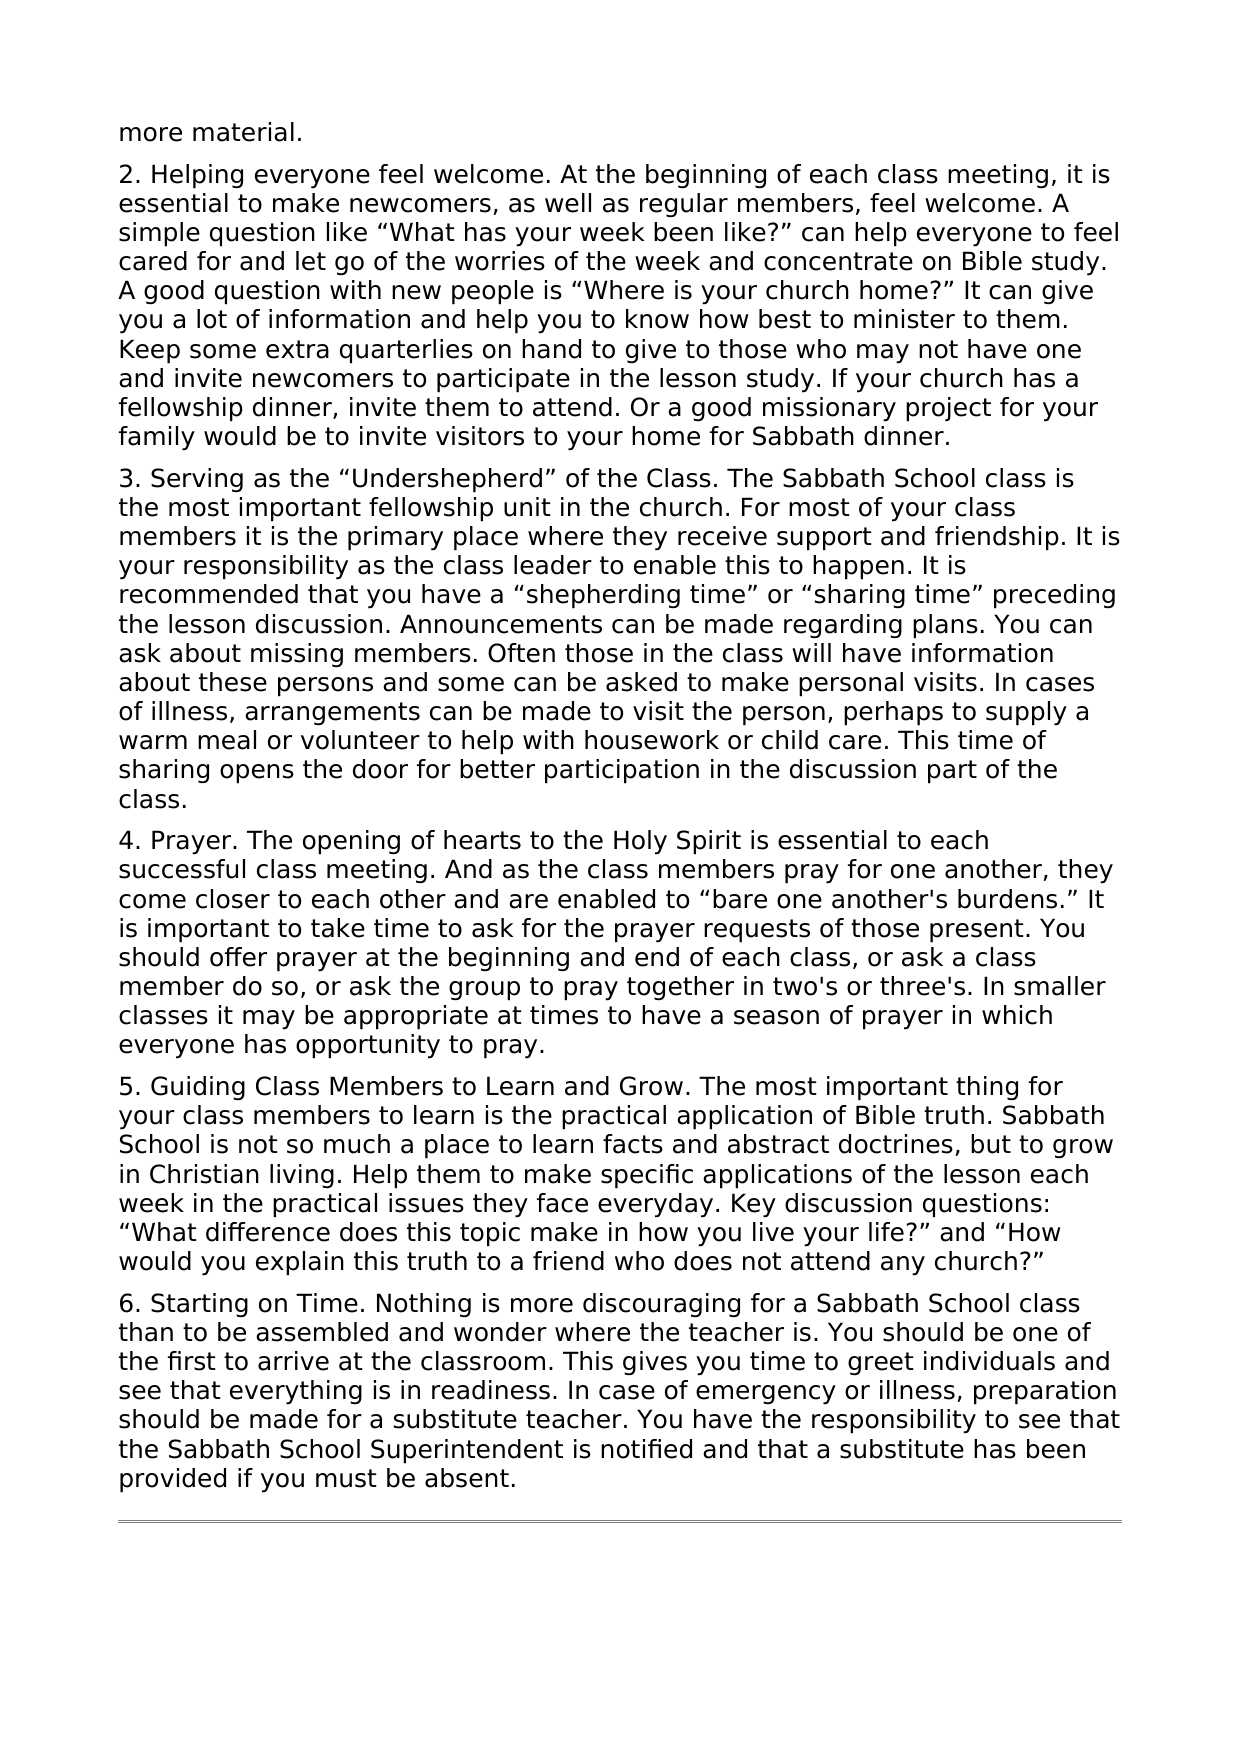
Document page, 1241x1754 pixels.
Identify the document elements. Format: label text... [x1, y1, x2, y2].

text 2. Helping everyone feel welcome. At the beginning of each class meeting, it is essential to make newcomers, as well as regular members, feel welcome. A simple question like “What has your week been like?” can help everyone to feel cared for and let go of the worries of the week and concentrate on Bible study. A good question with new people is “Where is your church home?” It can give you a lot of information and help you to know how best to minister to them. Keep some extra quarterlies on hand to give to those who may not have one and invite newcomers to participate in the lesson study. If your church has a fellowship dinner, invite them to attend. Or a good missionary project for your family would be to invite visitors to your home for Sabbath dinner. [118, 160, 1122, 451]
text 3. Serving as the “Undershepherd” of the Class. The Sabbath School class is the most important fellowship unit in the church. For most of your class members it is the primary place where they receive support and friendship. It is your responsibility as the class leader to enable this to happen. It is recommended that you have a “shepherding time” or “sharing time” preceding the lesson discussion. Announcements can be made regarding plans. You can ask about missing members. Often those in the class will have information about these persons and some can be asked to make personal visits. In cases of illness, arrangements can be made to visit the person, perhaps to supply a warm meal or volunteer to help with housework or child care. This time of sharing opens the door for better participation in the discussion part of the class. [118, 464, 1122, 814]
text 4. Prayer. The opening of hearts to the Holy Spirit is essential to each successful class meeting. And as the class members pray for one another, they come closer to each other and are enabled to “bare one another's burdens.” It is important to take time to ask for the prayer requests of those present. You should offer prayer at the beginning and end of each class, or ask a class member do so, or ask the group to pray together in two's or three's. In smaller classes it may be appropriate at times to have a season of prayer in which everyone has opportunity to pray. [118, 826, 1122, 1060]
text 5. Guiding Class Members to Learn and Grow. The most important thing for your class members to learn is the practical application of Bible truth. Sabbath School is not so much a place to learn facts and abstract doctrines, but to grow in Christian living. Help them to make specific applications of the lesson each week in the practical issues they face everyday. Key discussion questions: “What difference does this topic make in how you live your life?” and “How would you explain this truth to a friend who does not attend any church?” [118, 1072, 1122, 1276]
text 6. Starting on Time. Nothing is more discouraging for a Sabbath School class than to be assembled and wonder where the teacher is. You should be one of the first to arrive at the classroom. This gives you time to greet individuals and see that everything is in readiness. In case of emergency or illness, preparation should be made for a substitute teacher. You have the responsibility to see that the Sabbath School Superintendent is notified and that a substitute has been provided if you must be absent. [118, 1289, 1122, 1493]
text more material. [118, 118, 1122, 147]
